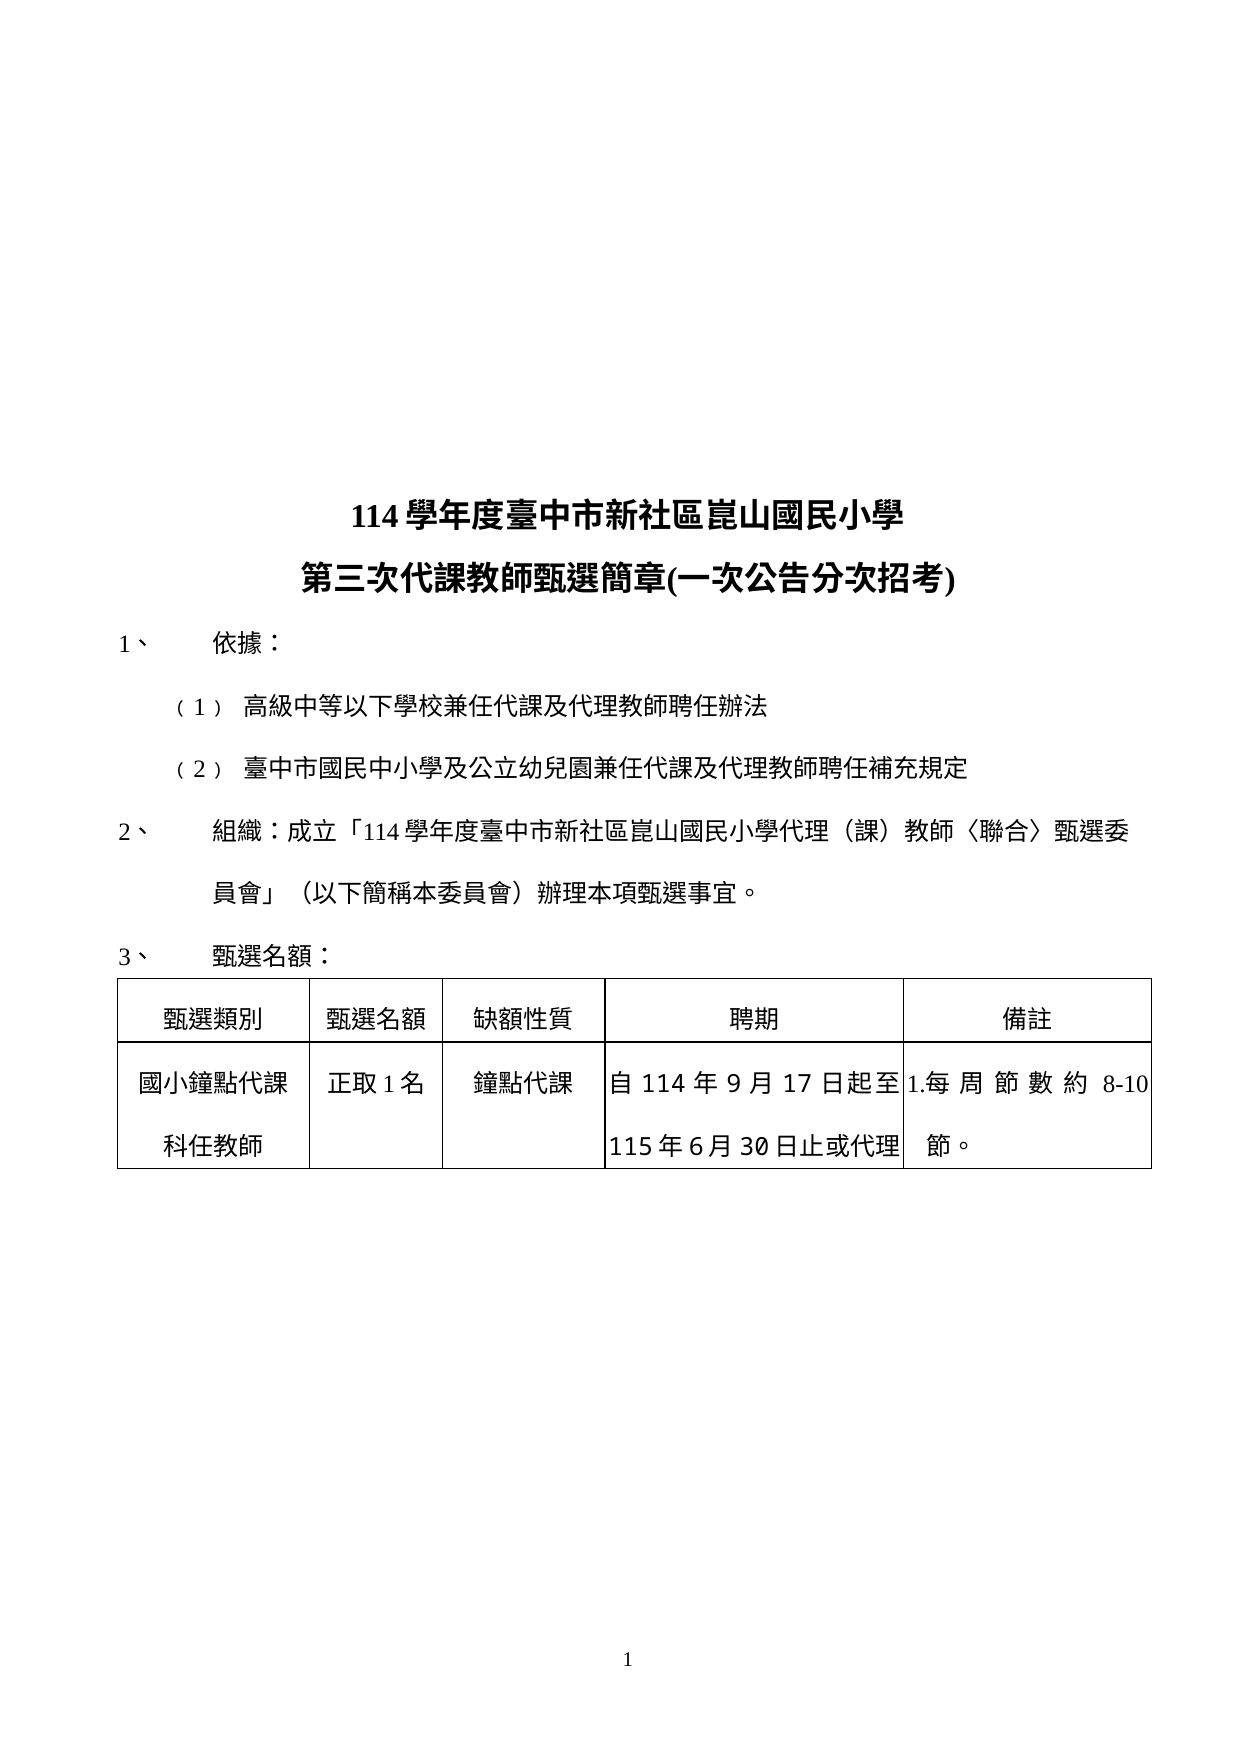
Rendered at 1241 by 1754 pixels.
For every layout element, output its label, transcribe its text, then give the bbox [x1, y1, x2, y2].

table_cell 國小鐘點代課 科任教師 [118, 1043, 309, 1167]
table_header 聘期 [606, 979, 903, 1041]
table_cell 自114年9月17日起至115年6月30日止或代理 [606, 1043, 903, 1167]
table_cell 鐘點代課 [443, 1043, 604, 1167]
table_header 備註 [904, 979, 1151, 1041]
table_cell 正取1名 [310, 1043, 442, 1167]
table_header 甄選名額 [310, 979, 442, 1041]
list 臺中市國民中小學及公立幼兒園兼任代課及代理教師聘任補充規定 [168, 728, 1137, 790]
text 第三次代課教師甄選簡章(一次公告分次招考) [118, 540, 1137, 603]
table_header 甄選類別 [118, 979, 309, 1041]
table_header 缺額性質 [443, 979, 604, 1041]
text 114學年度臺中市新社區崑山國民小學 [118, 478, 1137, 540]
list 依據： [118, 603, 1137, 665]
table_cell 每周節數約8-10節。 須配合校內活動。 備取若干名。 [904, 1043, 1151, 1167]
list 高級中等以下學校兼任代課及代理教師聘任辦法 [168, 665, 1137, 728]
list 組織：成立「114學年度臺中市新社區崑山國民小學代理（課）教師〈聯合〉甄選委員會」（以下簡稱本委員會）辦理本項甄選事宜。 [118, 790, 1137, 915]
list 甄選名額： [118, 915, 1137, 978]
